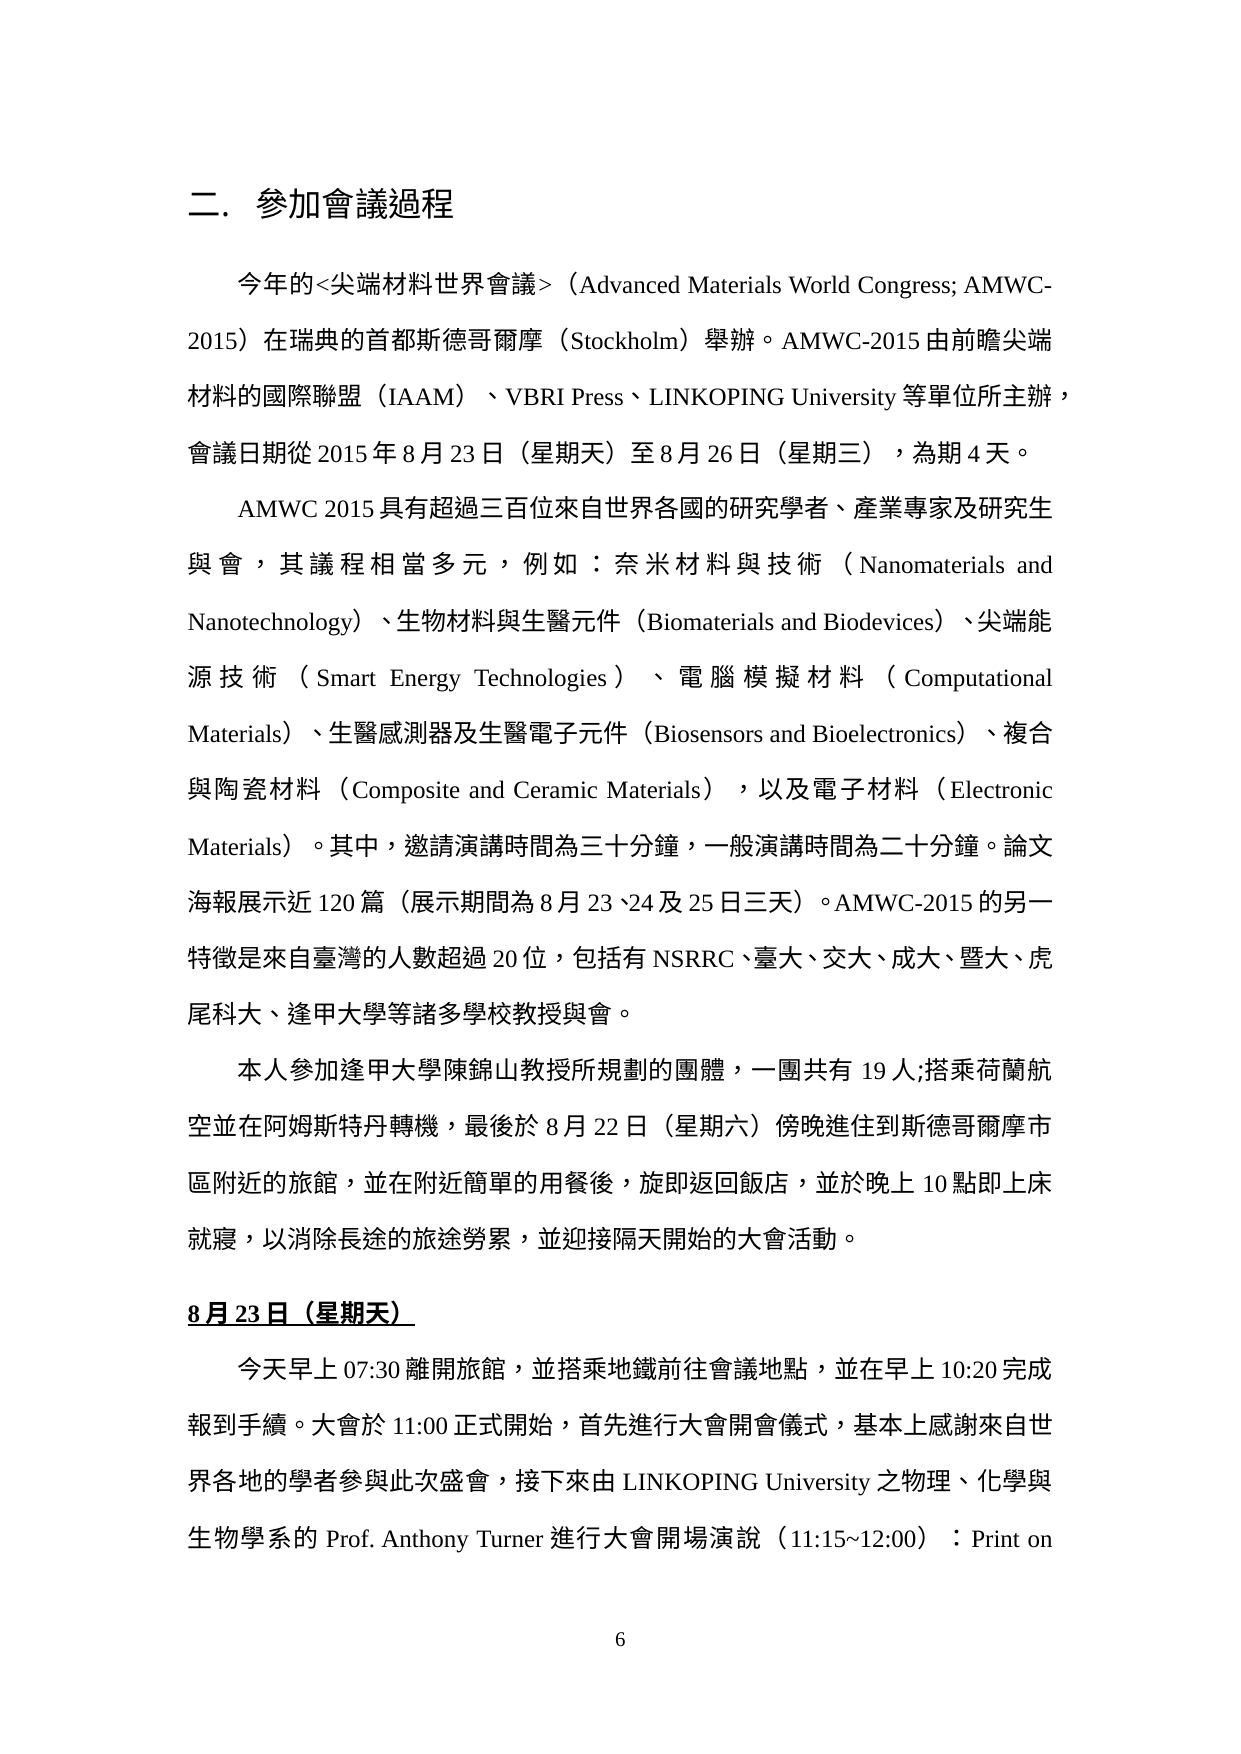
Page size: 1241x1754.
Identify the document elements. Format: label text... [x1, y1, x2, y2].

text 今年的<尖端材料世界會議>（Advanced Materials World Congress; AMWC- 2015）在瑞典的首都斯德哥爾摩（Stockholm）舉辦。AMWC-2015由前瞻尖端材料的國際聯盟（IAAM）、VBRI Press、LINKOPING University等單位所主辦，會議日期從2015年8月23日（星期天）至8月26日（星期三），為期4天。 [187, 264, 1053, 470]
list 參加會議過程 [187, 164, 1053, 239]
text 8月23日（星期天） [187, 1293, 1053, 1331]
text 本人參加逢甲大學陳錦山教授所規劃的團體，一團共有19人;搭乘荷蘭航空並在阿姆斯特丹轉機，最後於8月22日（星期六）傍晚進住到斯德哥爾摩市區附近的旅館，並在附近簡單的用餐後，旋即返回飯店，並於晚上10點即上床就寢，以消除長途的旅途勞累，並迎接隔天開始的大會活動。 [187, 1050, 1053, 1256]
text AMWC 2015具有超過三百位來自世界各國的研究學者、產業專家及研究生與會，其議程相當多元，例如：奈米材料與技術（Nanomaterials and Nanotechnology）、生物材料與生醫元件（Biomaterials and Biodevices）、尖端能源技術（Smart Energy Technologies）、電腦模擬材料（Computational Materials）、生醫感測器及生醫電子元件（Biosensors and Bioelectronics）、複合與陶瓷材料（Composite and Ceramic Materials），以及電子材料（Electronic Materials）。其中，邀請演講時間為三十分鐘，一般演講時間為二十分鐘。論文海報展示近120篇（展示期間為8月23、24及25日三天）。AMWC-2015的另一特徵是來自臺灣的人數超過20位，包括有NSRRC、臺大、交大、成大、暨大、虎尾科大、逢甲大學等諸多學校教授與會。 [187, 488, 1053, 1032]
text 今天早上07:30離開旅館，並搭乘地鐵前往會議地點，並在早上10:20完成報到手續。大會於11:00正式開始，首先進行大會開會儀式，基本上感謝來自世界各地的學者參與此次盛會，接下來由LINKOPING University之物理、化學與生物學系的Prof. Anthony Turner進行大會開場演說（11:15~12:00）：Print on [187, 1349, 1053, 1555]
